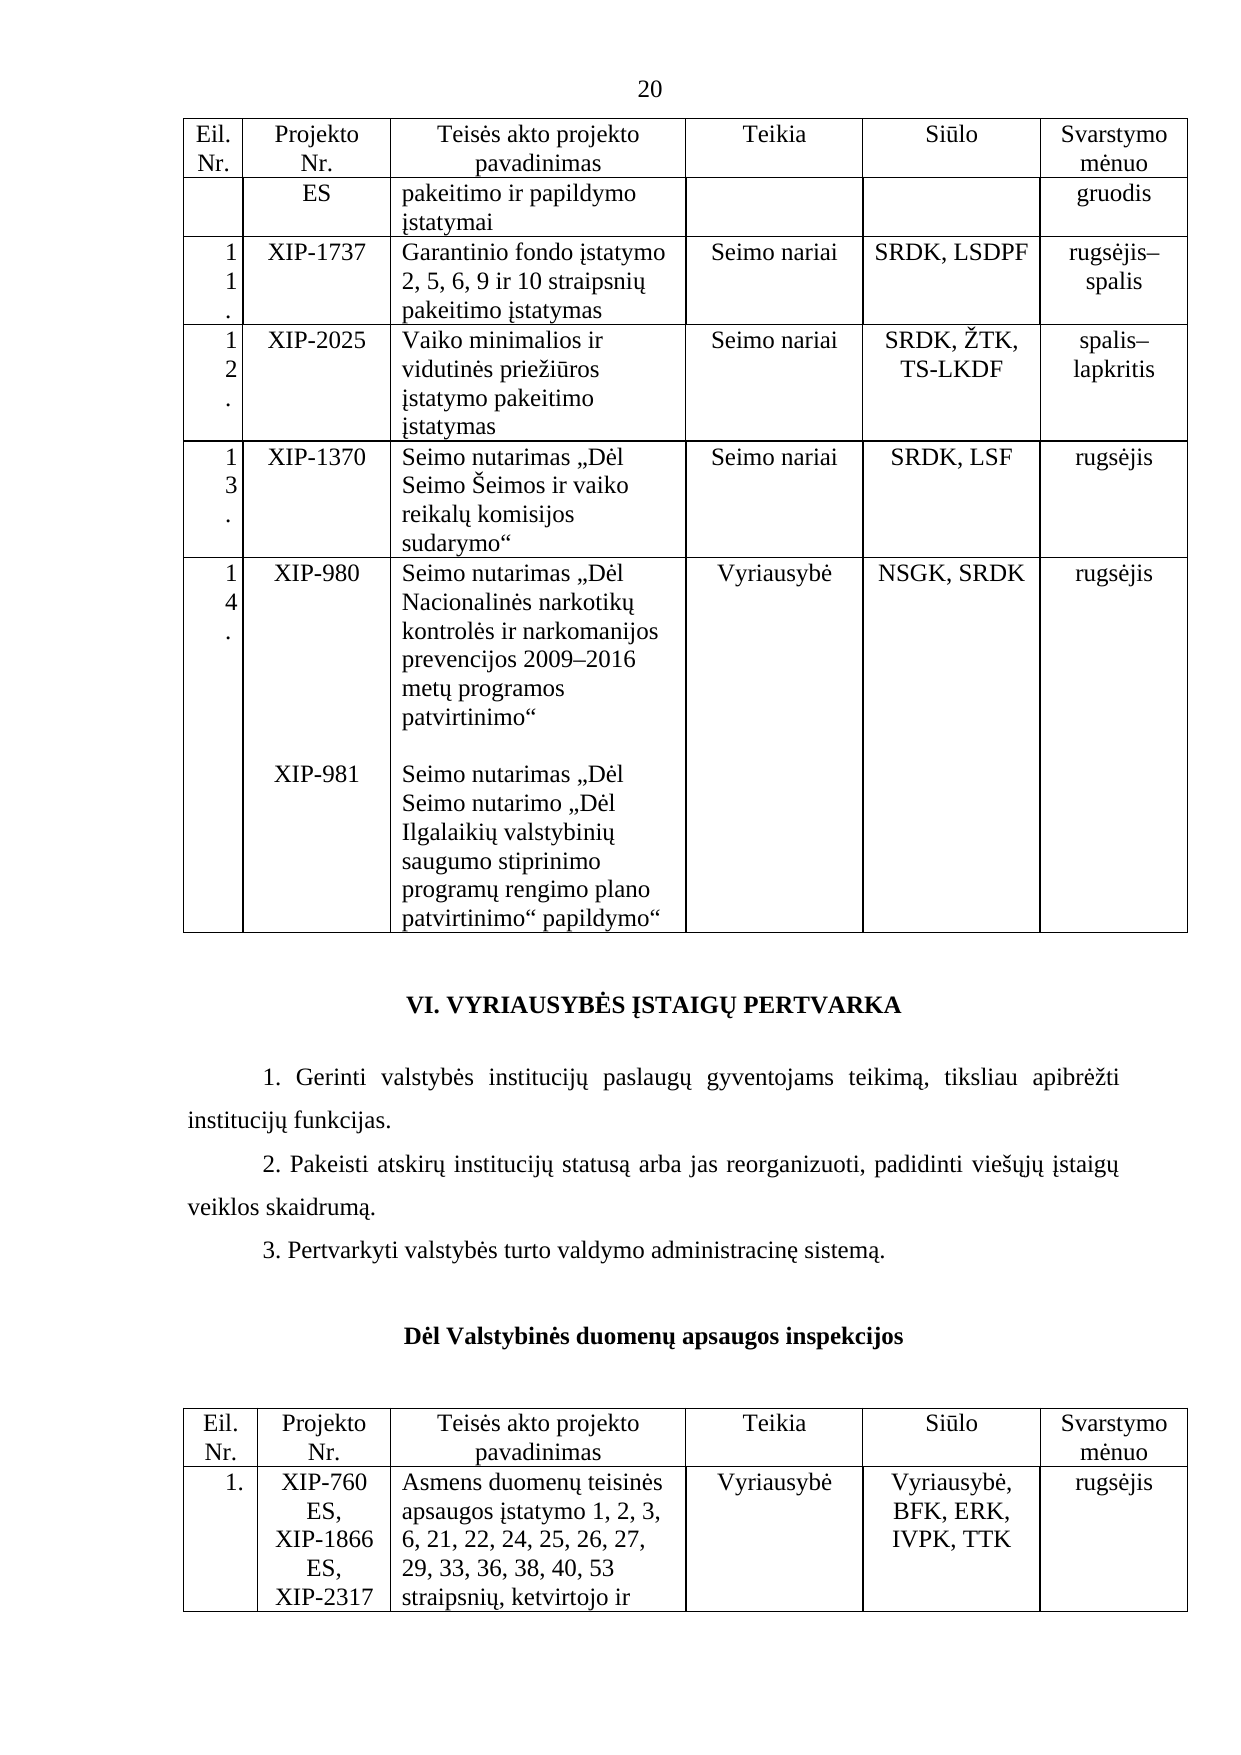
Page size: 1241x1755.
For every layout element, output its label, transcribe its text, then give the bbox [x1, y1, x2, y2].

table_cell Seimo nariai [686, 325, 862, 440]
table_cell NSGK, SRDK [864, 558, 1039, 932]
table_header Svarstymo mėnuo [1041, 1409, 1187, 1466]
table_cell spalis–lapkritis [1041, 325, 1187, 440]
text VI. Vyriausybės įstaigų pertvarka [187, 991, 1120, 1019]
table_header Siūlo [863, 119, 1040, 177]
table_cell Seimo nariai [687, 237, 862, 323]
table_header Teikia [686, 1409, 862, 1466]
table_cell [184, 325, 242, 440]
table_cell Vyriausybė [687, 1467, 862, 1611]
table_cell Asmens duomenų teisinės apsaugos įstatymo 1, 2, 3, 6, 21, 22, 24, 25, 26, 27, 29, 33, 36, 38, 40, 53 straipsnių, ketvirtojo ir [391, 1467, 685, 1611]
text 2. Pakeisti atskirų institucijų statusą arba jas reorganizuoti, padidinti viešųjų įstaigų veiklos skaidrumą. [187, 1149, 1120, 1221]
table_cell Vyriausybė, BFK, ERK, IVPK, TTK [864, 1467, 1039, 1611]
table_cell rugsėjis [1041, 442, 1187, 557]
table_cell Seimo nutarimas „Dėl Nacionalinės narkotikų kontrolės ir narkomanijos prevencijos 2009–2016 metų programos patvirtinimo“ Seimo nutarimas „Dėl Seimo nutarimo „Dėl Ilgalaikių valstybinių saugumo stiprinimo programų rengimo plano patvirtinimo“ papildymo“ [391, 558, 685, 932]
table_cell [184, 558, 242, 932]
table_cell [184, 442, 242, 557]
table_cell XIP-2025 [243, 325, 390, 440]
table_cell rugsėjis– spalis [1041, 237, 1187, 323]
table_cell Vaiko minimalios ir vidutinės priežiūros įstatymo pakeitimo įstatymas [391, 325, 685, 440]
table_cell rugsėjis [1041, 1467, 1187, 1611]
table_cell rugsėjis [1041, 558, 1187, 932]
table_cell XIP-1370 [244, 442, 390, 557]
table_cell SRDK, LSF [864, 442, 1039, 557]
table_cell [184, 1467, 257, 1611]
table_cell [184, 178, 242, 236]
table_header Teisės akto projekto pavadinimas [391, 1409, 685, 1466]
table_header Svarstymo mėnuo [1041, 119, 1187, 177]
table_cell [184, 237, 242, 323]
table_cell Seimo nariai [687, 442, 862, 557]
table_cell XIP-760 ES, XIP-1866 ES, XIP-2317 [258, 1467, 390, 1611]
text 1. Gerinti valstybės institucijų paslaugų gyventojams teikimą, tiksliau apibrėžti institucijų funkcijas. [187, 1062, 1120, 1134]
table_cell SRDK, ŽTK, TS-LKDF [863, 325, 1040, 440]
table_cell Vyriausybė [687, 558, 862, 932]
table_header Eil. Nr. [184, 1409, 257, 1466]
table_cell XIP-1737 [244, 237, 390, 323]
text Dėl Valstybinės duomenų apsaugos inspekcijos [187, 1321, 1120, 1350]
table_cell [864, 178, 1039, 236]
table_header Eil. Nr. [184, 119, 242, 177]
table_cell pakeitimo ir papildymo įstatymai [391, 178, 685, 236]
table_cell XIP-980 XIP-981 [244, 558, 390, 932]
table_cell ES [244, 178, 390, 236]
table_cell Seimo nutarimas „Dėl Seimo Šeimos ir vaiko reikalų komisijos sudarymo“ [391, 442, 685, 557]
table_header Projekto Nr. [243, 119, 390, 177]
table_cell gruodis [1041, 178, 1187, 236]
table_header Projekto Nr. [258, 1409, 390, 1466]
table_cell SRDK, LSDPF [864, 237, 1039, 323]
text 3. Pertvarkyti valstybės turto valdymo administracinę sistemą. [187, 1235, 1120, 1264]
table_header Teisės akto projekto pavadinimas [391, 119, 685, 177]
table_header Siūlo [863, 1409, 1040, 1466]
table_cell [687, 178, 862, 236]
table_header Teikia [686, 119, 862, 177]
table_cell Garantinio fondo įstatymo 2, 5, 6, 9 ir 10 straipsnių pakeitimo įstatymas [391, 237, 685, 323]
